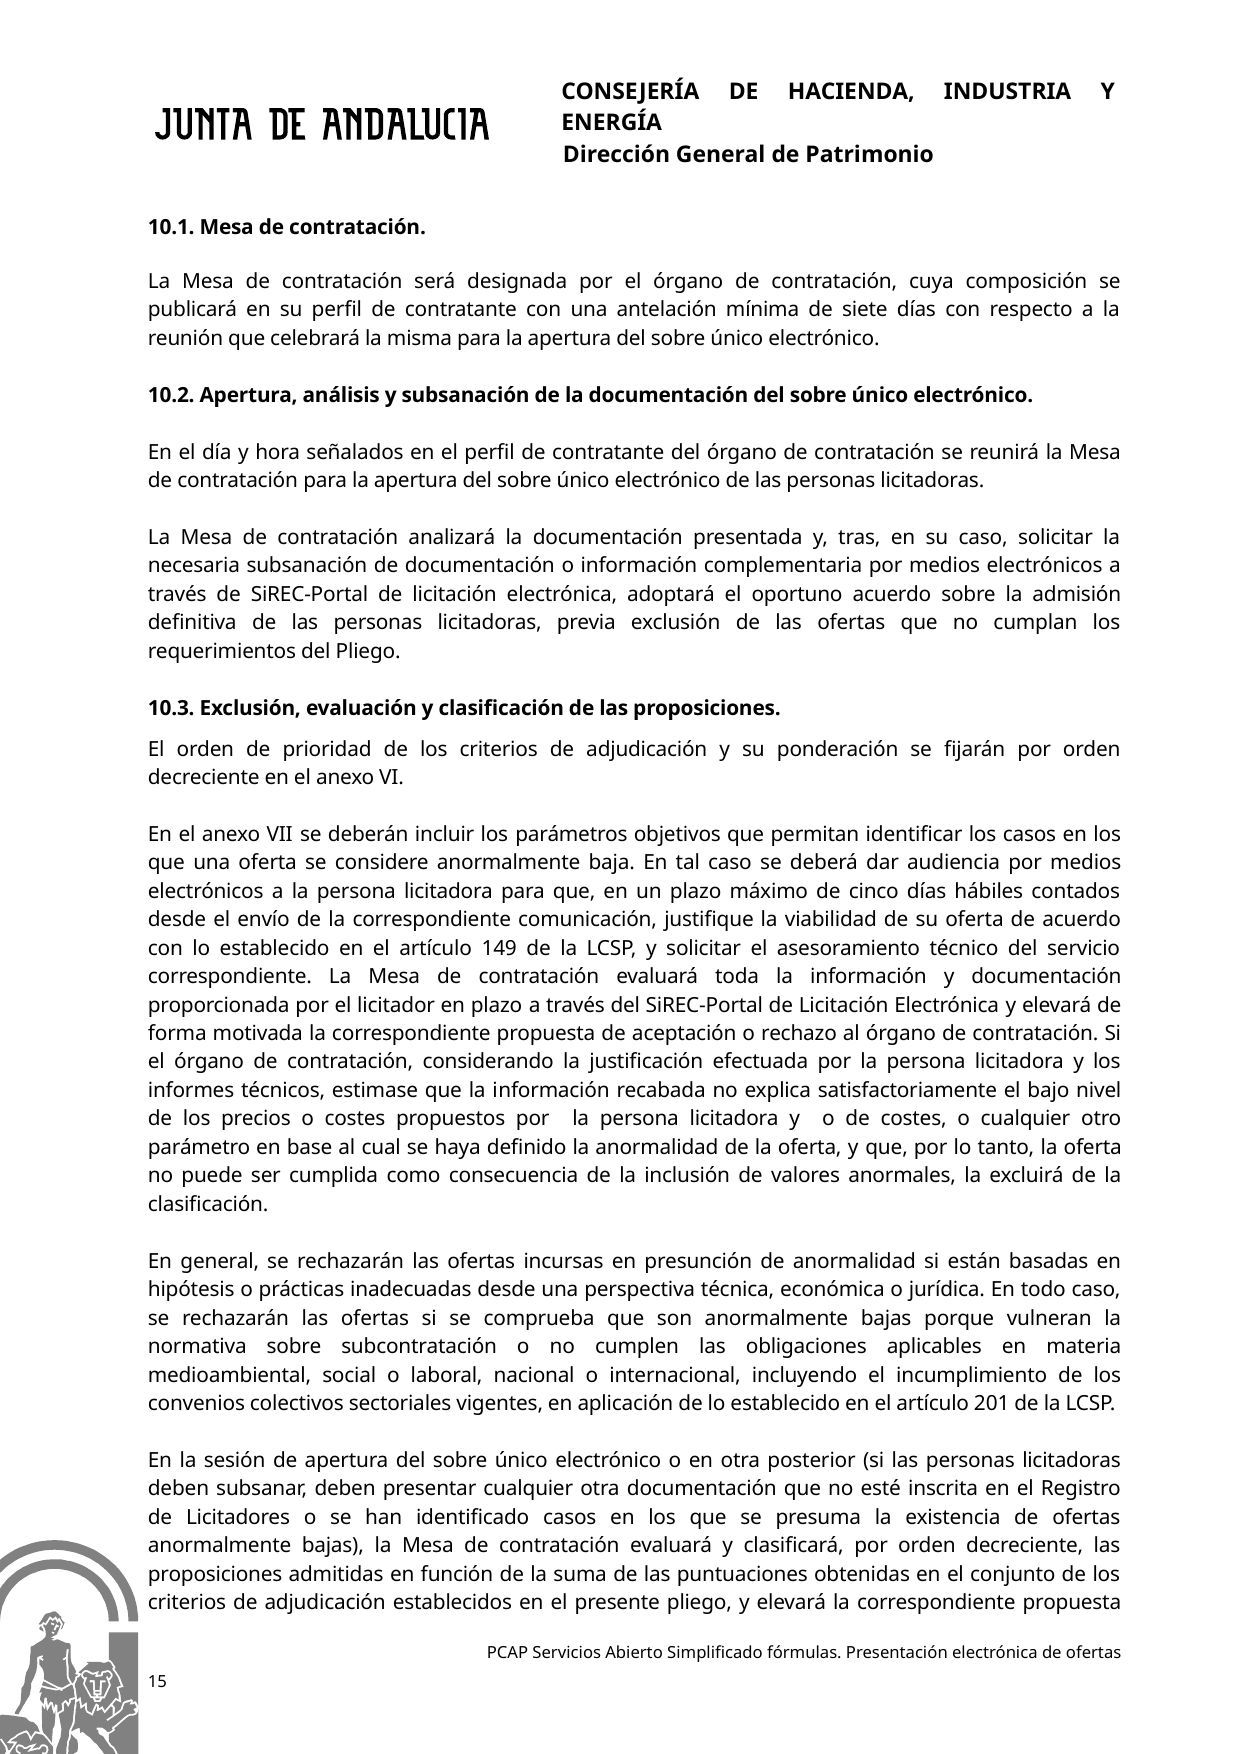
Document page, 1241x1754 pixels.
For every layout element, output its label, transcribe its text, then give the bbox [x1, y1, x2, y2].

text En la sesión de apertura del sobre único electrónico o en otra posterior (si las personas licitadoras deben subsanar, deben presentar cualquier otra documentación que no esté inscrita en el Registro de Licitadores o se han identificado casos en los que se presuma la existencia de ofertas anormalmente bajas), la Mesa de contratación evaluará y clasificará, por orden decreciente, las proposiciones admitidas en función de la suma de las puntuaciones obtenidas en el conjunto de los criterios de adjudicación establecidos en el presente pliego, y elevará la correspondiente propuesta [148, 1445, 1122, 1616]
text 10.1. Mesa de contratación. [148, 212, 1122, 241]
text 10.3. Exclusión, evaluación y clasificación de las proposiciones. [148, 693, 1122, 721]
text La Mesa de contratación será designada por el órgano de contratación, cuya composición se publicará en su perfil de contratante con una antelación mínima de siete días con respecto a la reunión que celebrará la misma para la apertura del sobre único electrónico. [148, 266, 1122, 351]
text El orden de prioridad de los criterios de adjudicación y su ponderación se fijarán por orden decreciente en el anexo VI. [148, 734, 1122, 791]
text En general, se rechazarán las ofertas incursas en presunción de anormalidad si están basadas en hipótesis o prácticas inadecuadas desde una perspectiva técnica, económica o jurídica. En todo caso, se rechazarán las ofertas si se comprueba que son anormalmente bajas porque vulneran la normativa sobre subcontratación o no cumplen las obligaciones aplicables en materia medioambiental, social o laboral, nacional o internacional, incluyendo el incumplimiento de los convenios colectivos sectoriales vigentes, en aplicación de lo establecido en el artículo 201 de la LCSP. [148, 1246, 1122, 1417]
text En el anexo VII se deberán incluir los parámetros objetivos que permitan identificar los casos en los que una oferta se considere anormalmente baja. En tal caso se deberá dar audiencia por medios electrónicos a la persona licitadora para que, en un plazo máximo de cinco días hábiles contados desde el envío de la correspondiente comunicación, justifique la viabilidad de su oferta de acuerdo con lo establecido en el artículo 149 de la LCSP, y solicitar el asesoramiento técnico del servicio correspondiente. La Mesa de contratación evaluará toda la información y documentación proporcionada por el licitador en plazo a través del SiREC-Portal de Licitación Electrónica y elevará de forma motivada la correspondiente propuesta de aceptación o rechazo al órgano de contratación. Si el órgano de contratación, considerando la justificación efectuada por la persona licitadora y los informes técnicos, estimase que la información recabada no explica satisfactoriamente el bajo nivel de los precios o costes propuestos por la persona licitadora y o de costes, o cualquier otro parámetro en base al cual se haya definido la anormalidad de la oferta, y que, por lo tanto, la oferta no puede ser cumplida como consecuencia de la inclusión de valores anormales, la excluirá de la clasificación. [148, 819, 1122, 1217]
text La Mesa de contratación analizará la documentación presentada y, tras, en su caso, solicitar la necesaria subsanación de documentación o información complementaria por medios electrónicos a través de SiREC-Portal de licitación electrónica, adoptará el oportuno acuerdo sobre la admisión definitiva de las personas licitadoras, previa exclusión de las ofertas que no cumplan los requerimientos del Pliego. [148, 522, 1122, 664]
text 10.2. Apertura, análisis y subsanación de la documentación del sobre único electrónico. [148, 380, 1122, 408]
text En el día y hora señalados en el perfil de contratante del órgano de contratación se reunirá la Mesa de contratación para la apertura del sobre único electrónico de las personas licitadoras. [148, 437, 1122, 494]
